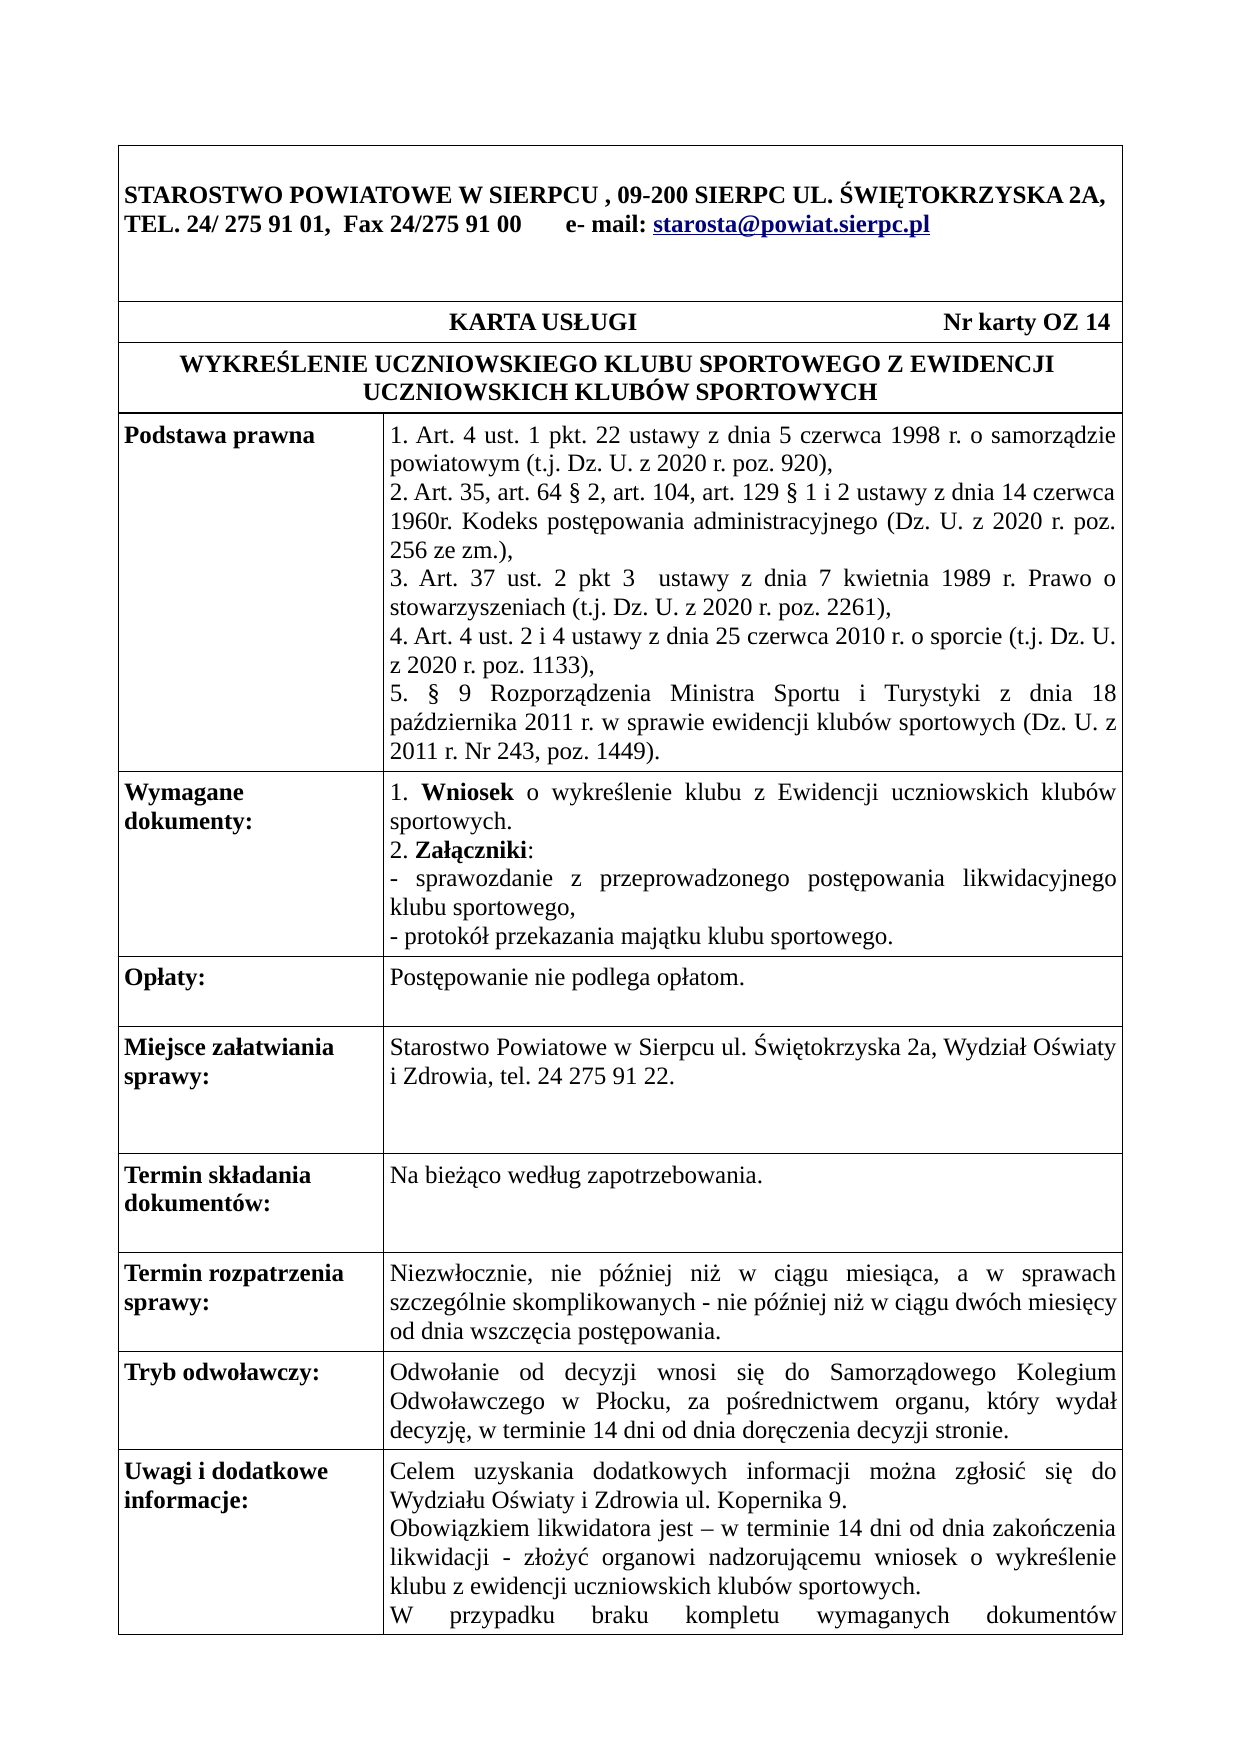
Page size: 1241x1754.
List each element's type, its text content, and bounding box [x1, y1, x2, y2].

table_cell Starostwo Powiatowe w Sierpcu ul. Świętokrzyska 2a, Wydział Oświaty i Zdrowia, tel. 24 275 91 22. [384, 1027, 1122, 1153]
table_cell Celem uzyskania dodatkowych informacji można zgłosić się do Wydziału Oświaty i Zdrowia ul. Kopernika 9. Obowiązkiem likwidatora jest – w terminie 14 dni od dnia zakończenia likwidacji - złożyć organowi nadzorującemu wniosek o wykreślenie klubu z ewidencji uczniowskich klubów sportowych. W przypadku braku kompletu wymaganych dokumentów [384, 1450, 1122, 1634]
table_header STAROSTWO POWIATOWE W SIERPCU , 09-200 SIERPC UL. ŚWIĘTOKRZYSKA 2A, TEL. 24/ 275 91 01, Fax 24/275 91 00 e- mail: starosta@powiat.sierpc.pl [119, 146, 1122, 301]
table_cell Opłaty: [119, 957, 383, 1026]
table_cell Odwołanie od decyzji wnosi się do Samorządowego Kolegium Odwoławczego w Płocku, za pośrednictwem organu, który wydał decyzję, w terminie 14 dni od dnia doręczenia decyzji stronie. [384, 1352, 1122, 1449]
table_cell Na bieżąco według zapotrzebowania. [384, 1154, 1122, 1252]
table_cell Termin składania dokumentów: [119, 1154, 383, 1252]
table_cell WYKREŚLENIE UCZNIOWSKIEGO KLUBU SPORTOWEGO Z EWIDENCJI UCZNIOWSKICH KLUBÓW SPORTOWYCH [119, 343, 1122, 412]
table_cell Uwagi i dodatkowe informacje: [119, 1450, 383, 1634]
table_cell Miejsce załatwiania sprawy: [119, 1027, 383, 1153]
table_cell Niezwłocznie, nie później niż w ciągu miesiąca, a w sprawach szczególnie skomplikowanych - nie później niż w ciągu dwóch miesięcy od dnia wszczęcia postępowania. [384, 1253, 1122, 1351]
table_header Podstawa prawna [119, 414, 383, 771]
table_cell KARTA USŁUGI Nr karty OZ 14 [119, 302, 1122, 342]
table_cell Termin rozpatrzenia sprawy: [119, 1253, 383, 1351]
table_cell Tryb odwoławczy: [119, 1352, 383, 1449]
table_header 1. Art. 4 ust. 1 pkt. 22 ustawy z dnia 5 czerwca 1998 r. o samorządzie powiatowym (t.j. Dz. U. z 2020 r. poz. 920), 2. Art. 35, art. 64 § 2, art. 104, art. 129 § 1 i 2 ustawy z dnia 14 czerwca 1960r. Kodeks postępowania administracyjnego (Dz. U. z 2020 r. poz. 256 ze zm.), 3. Art. 37 ust. 2 pkt 3 ustawy z dnia 7 kwietnia 1989 r. Prawo o stowarzyszeniach (t.j. Dz. U. z 2020 r. poz. 2261), 4. Art. 4 ust. 2 i 4 ustawy z dnia 25 czerwca 2010 r. o sporcie (t.j. Dz. U. z 2020 r. poz. 1133), 5. § 9 Rozporządzenia Ministra Sportu i Turystyki z dnia 18 października 2011 r. w sprawie ewidencji klubów sportowych (Dz. U. z 2011 r. Nr 243, poz. 1449). [384, 414, 1122, 771]
table_cell Postępowanie nie podlega opłatom. [384, 957, 1122, 1026]
table_cell Wymagane dokumenty: [119, 772, 383, 956]
table_cell 1. Wniosek o wykreślenie klubu z Ewidencji uczniowskich klubów sportowych. 2. Załączniki: - sprawozdanie z przeprowadzonego postępowania likwidacyjnego klubu sportowego, - protokół przekazania majątku klubu sportowego. [384, 772, 1122, 956]
